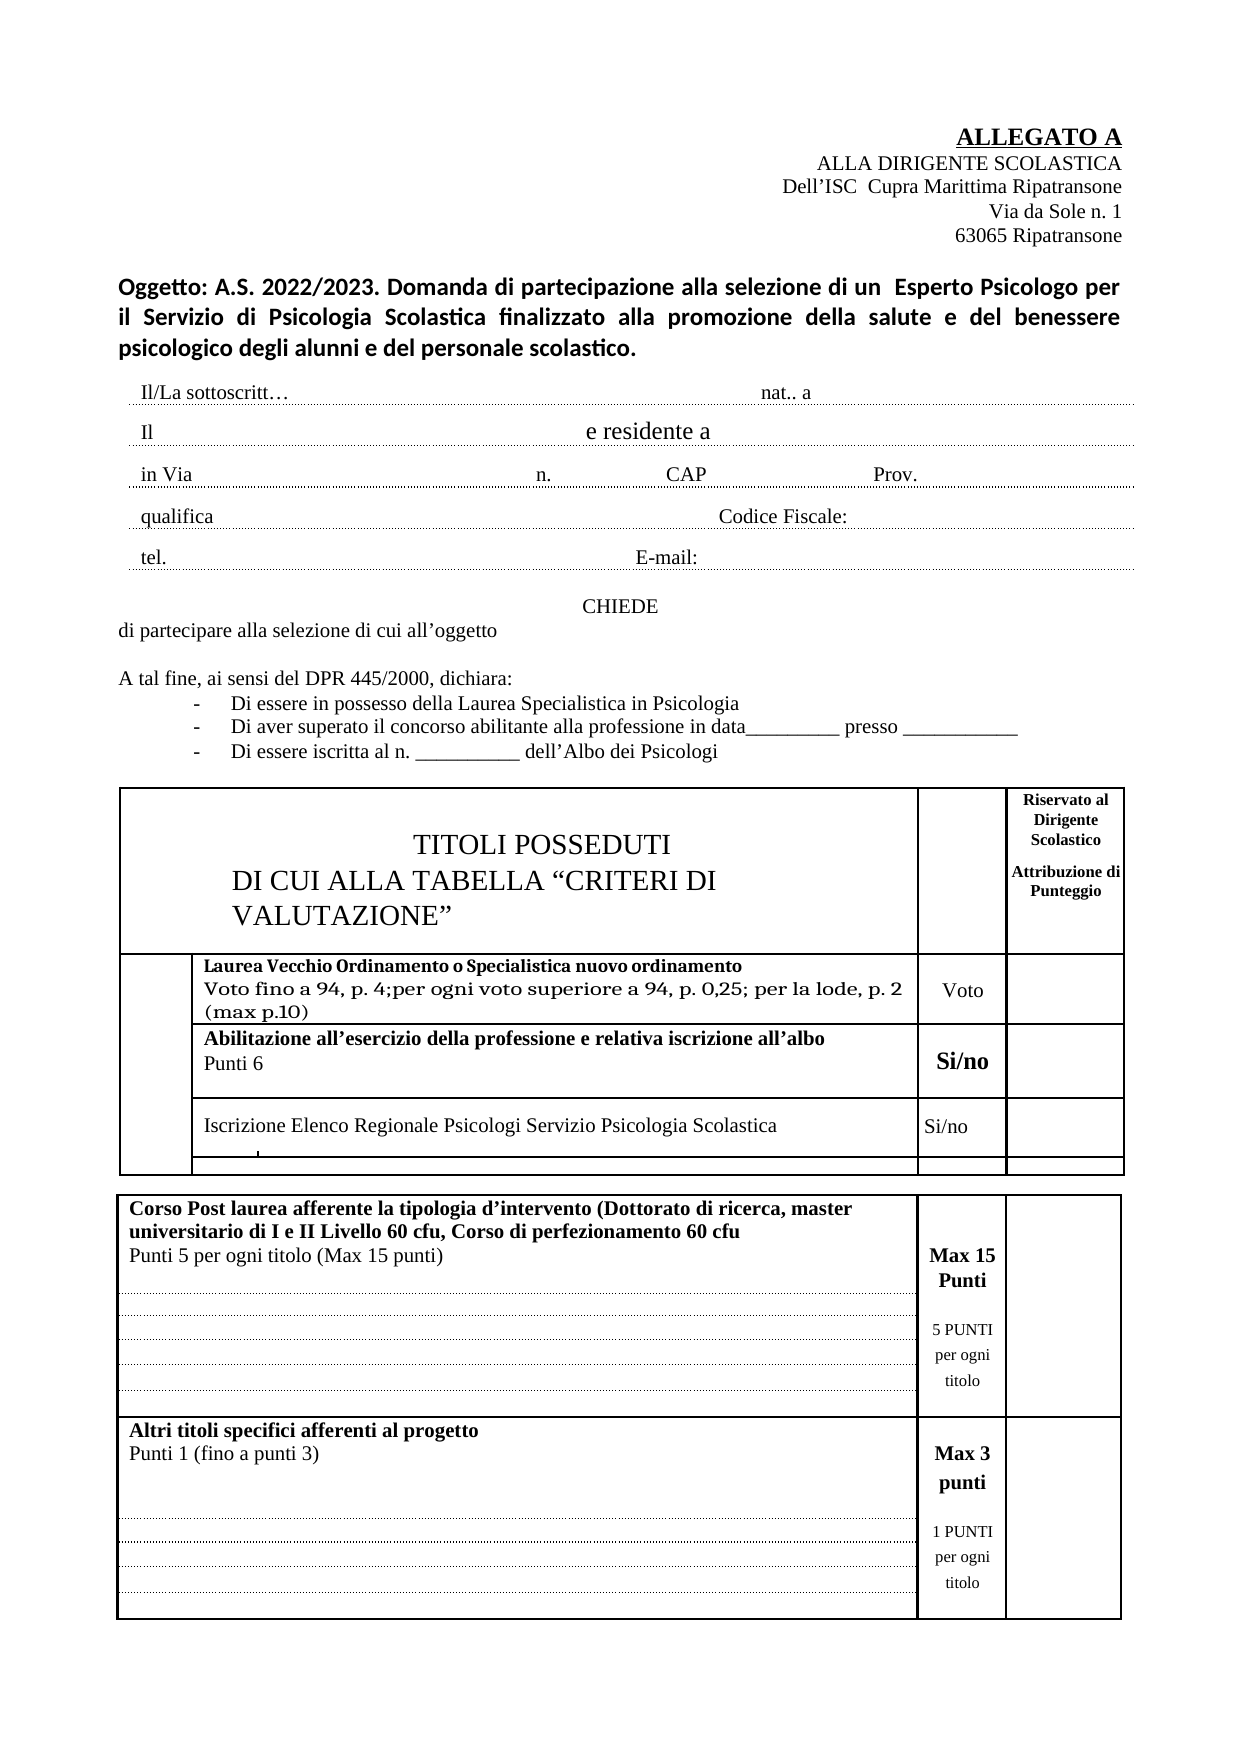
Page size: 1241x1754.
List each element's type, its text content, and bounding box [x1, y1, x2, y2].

table_cell [1007, 1592, 1120, 1618]
table_cell [919, 1495, 1005, 1517]
table_cell 5 PUNTI [919, 1315, 1005, 1339]
table_cell [192, 877, 231, 933]
table_cell Voto [919, 955, 1005, 1023]
table_header [258, 789, 917, 809]
table_cell [1008, 983, 1123, 1023]
text Dell’ISC Cupra Marittima Ripatransone [118, 174, 1122, 198]
table_cell [1008, 1128, 1123, 1151]
table_header [837, 362, 1133, 404]
table_cell [1008, 1055, 1123, 1066]
table_cell Laurea Vecchio Ordinamento o Specialistica nuovo ordinamento Voto fino a 94, p. 4;per ogni voto superiore a 94, p. 0,25; per la lode, p. 2 (max p.10) [193, 955, 917, 1023]
list Di essere in possesso della Laurea Specialistica in Psicologia [193, 690, 1122, 714]
table_cell Dirigente Scolastico [1008, 809, 1123, 850]
table_cell [1007, 1339, 1120, 1363]
table_cell [1007, 1487, 1120, 1495]
table_cell [919, 1390, 1005, 1416]
table_cell [119, 1566, 916, 1592]
table_cell [1007, 1364, 1120, 1390]
table_cell [231, 933, 258, 952]
table_cell [192, 862, 231, 877]
table_cell [919, 1293, 1005, 1315]
table_header Corso Post laurea afferente la tipologia d’intervento (Dottorato di ricerca, master universitario di I e II Livello 60 cfu, Corso di perfezionamento 60 cfu Punti 5 per ogni titolo (Max 15 punti) [119, 1196, 916, 1267]
table_cell [919, 877, 1005, 933]
table_header [307, 362, 749, 404]
text Via da Sole n. 1 [118, 198, 1122, 223]
table_cell Max 3 [919, 1418, 1005, 1465]
table_cell per ogni [919, 1541, 1005, 1566]
table_cell Iscrizione Elenco Regionale Psicologi Servizio Psicologia Scolastica [193, 1099, 917, 1151]
table_cell [121, 862, 192, 877]
list Di essere iscritta al n. __________ dell’Albo dei Psicologi [193, 738, 1122, 763]
table_cell [121, 955, 191, 1173]
table_cell [1007, 1495, 1120, 1517]
list Di aver superato il concorso abilitante alla professione in data_________ presso ___________ [193, 714, 1122, 738]
table_cell 1 PUNTI [919, 1518, 1005, 1541]
table_cell punti [919, 1465, 1005, 1495]
table_cell in Via n. CAP Prov. [129, 445, 1133, 486]
table_cell Si/no [919, 1025, 1005, 1097]
table_cell [121, 933, 192, 952]
table_cell [119, 1339, 916, 1363]
table_cell [193, 1151, 231, 1156]
text A tal fine, ai sensi del DPR 445/2000, dichiara: [118, 666, 1122, 690]
table_cell [119, 1315, 916, 1339]
table_cell [192, 850, 231, 862]
table_cell [119, 1465, 916, 1487]
table_cell [1008, 1099, 1123, 1128]
table_cell TITOLI POSSEDUTI [258, 809, 917, 862]
table_cell [121, 877, 192, 933]
table_cell [258, 933, 917, 952]
table_cell Il e residente a [129, 404, 1133, 445]
table_cell [192, 809, 231, 850]
text di partecipare alla selezione di cui all’oggetto [118, 618, 1122, 642]
table_header [231, 789, 258, 809]
table_cell [119, 1293, 916, 1315]
table_cell [192, 933, 231, 952]
table_cell [1008, 1042, 1123, 1054]
table_cell Punti [919, 1267, 1005, 1293]
table_header nat.. a [750, 362, 837, 404]
table_cell Attribuzione di Punteggio [1008, 862, 1123, 933]
table_header Riservato al [1008, 789, 1123, 809]
table_cell [1007, 1465, 1120, 1487]
table_header [1007, 1196, 1120, 1267]
table_cell [1007, 1390, 1120, 1416]
table_cell [193, 1158, 917, 1173]
table_cell [1008, 1066, 1123, 1097]
table_cell DI CUI ALLA TABELLA “CRITERI DI VALUTAZIONE” [231, 862, 917, 933]
table_cell [119, 1267, 916, 1293]
text 63065 Ripatransone [118, 223, 1122, 247]
text CHIEDE [118, 594, 1122, 618]
table_cell [1007, 1267, 1120, 1293]
text ALLA DIRIGENTE SCOLASTICA [118, 150, 1122, 174]
text Oggetto: A.S. 2022/2023. Domanda di partecipazione alla selezione di un Esperto Psicologo per il Servizio di Psicologia Scolastica finalizzato alla promozione della salute e del benessere psicologico degli alunni e del personale scolastico. [118, 271, 1122, 362]
table_cell [259, 1151, 917, 1156]
table_cell [119, 1364, 916, 1390]
table_cell [119, 1487, 916, 1517]
text ALLEGATO A [118, 122, 1122, 150]
table_header [121, 789, 192, 809]
table_cell [1007, 1541, 1120, 1566]
table_cell Altri titoli specifici afferenti al progetto Punti 1 (fino a punti 3) [119, 1418, 916, 1465]
table_cell [1007, 1518, 1120, 1541]
table_cell [119, 1390, 916, 1416]
table_cell qualifica Codice Fiscale: [129, 486, 1133, 528]
table_cell [119, 1592, 916, 1618]
table_cell [119, 1518, 916, 1541]
table_cell titolo [919, 1566, 1005, 1592]
table_cell [119, 1541, 916, 1566]
table_cell [1008, 933, 1123, 952]
table_cell [1007, 1315, 1120, 1339]
table_cell tel. E-mail: [129, 528, 1133, 569]
table_cell [919, 809, 1005, 850]
table_header Max 15 [919, 1196, 1005, 1267]
table_cell [919, 1151, 1005, 1156]
table_cell [919, 850, 1005, 877]
table_header [919, 789, 1005, 809]
table_cell titolo [919, 1364, 1005, 1390]
table_cell [1008, 850, 1123, 862]
table_cell Abilitazione all’esercizio della professione e relativa iscrizione all’albo Punti 6 [193, 1025, 917, 1097]
table_header [192, 789, 231, 809]
table_cell [1008, 1151, 1123, 1156]
table_cell [121, 809, 192, 850]
table_cell Si/no [919, 1099, 1005, 1151]
table_cell [231, 809, 258, 850]
table_cell [919, 1158, 1005, 1173]
table_cell [1007, 1418, 1120, 1465]
table_cell [121, 850, 192, 862]
table_cell [919, 933, 1005, 952]
table_cell [919, 1592, 1005, 1618]
table_cell [231, 1151, 257, 1156]
table_header Il/La sottoscritt… [129, 362, 307, 404]
table_cell [1007, 1566, 1120, 1592]
table_cell [1008, 955, 1123, 983]
table_cell [1007, 1293, 1120, 1315]
table_cell [231, 850, 258, 862]
table_cell [1008, 1158, 1123, 1173]
table_cell per ogni [919, 1339, 1005, 1363]
table_cell [1008, 1025, 1123, 1042]
